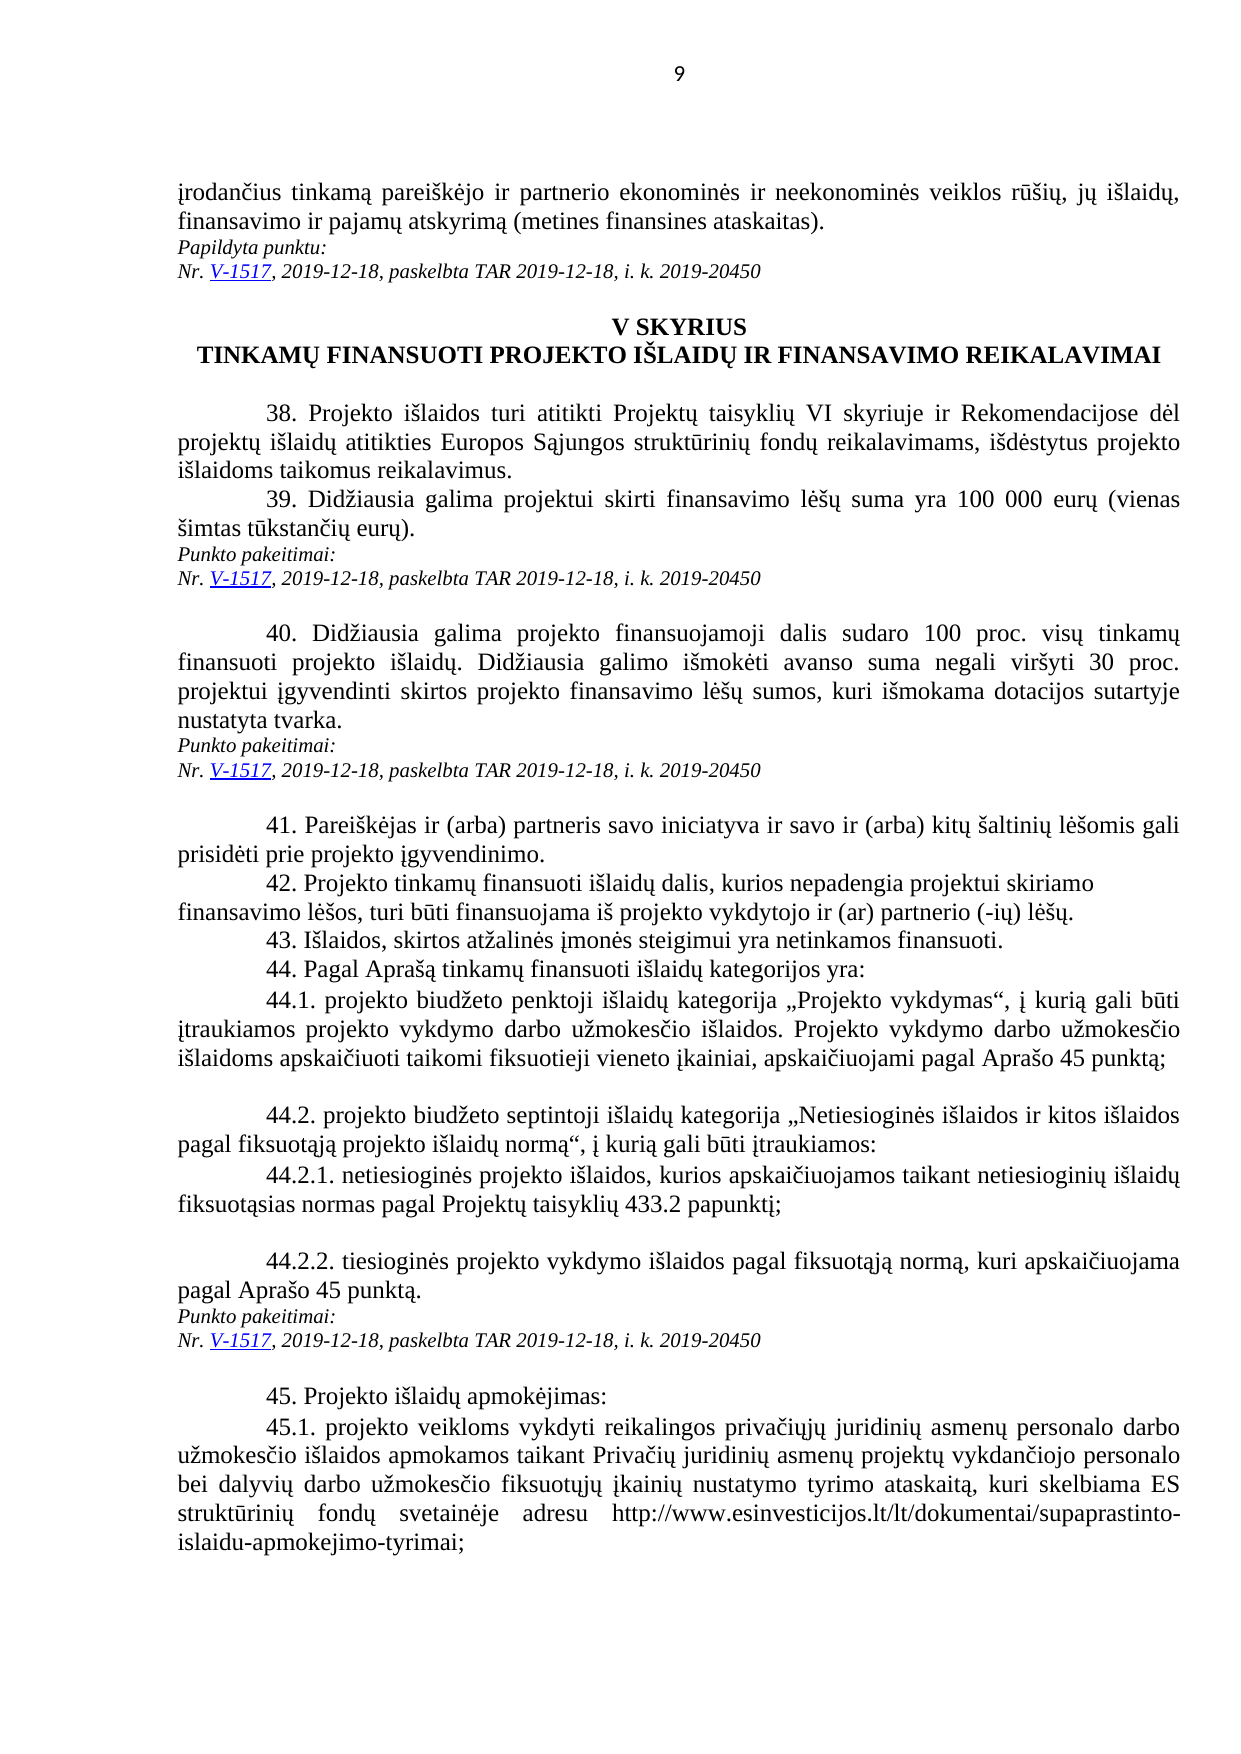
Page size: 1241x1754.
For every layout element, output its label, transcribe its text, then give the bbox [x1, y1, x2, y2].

text 44.2.1. netiesioginės projekto išlaidos, kurios apskaičiuojamos taikant netiesioginių išlaidų fiksuotąsias normas pagal Projektų taisyklių 433.2 papunktį; [177, 1160, 1181, 1218]
text 39. Didžiausia galima projektui skirti finansavimo lėšų suma yra 100 000 eurų (vienas šimtas tūkstančių eurų). [177, 484, 1181, 542]
text Punkto pakeitimai: [177, 733, 1181, 757]
text 44.1. projekto biudžeto penktoji išlaidų kategorija „Projekto vykdymas“, į kurią gali būti įtraukiamos projekto vykdymo darbo užmokesčio išlaidos. Projekto vykdymo darbo užmokesčio išlaidoms apskaičiuoti taikomi fiksuotieji vieneto įkainiai, apskaičiuojami pagal Aprašo 45 punktą; [177, 985, 1181, 1071]
text Nr. V-1517, 2019-12-18, paskelbta TAR 2019-12-18, i. k. 2019-20450 [177, 259, 1181, 283]
text 45.1. projekto veikloms vykdyti reikalingos privačiųjų juridinių asmenų personalo darbo užmokesčio išlaidos apmokamos taikant Privačių juridinių asmenų projektų vykdančiojo personalo bei dalyvių darbo užmokesčio fiksuotųjų įkainių nustatymo tyrimo ataskaitą, kuri skelbiama ES struktūrinių fondų svetainėje adresu http://www.esinvesticijos.lt/lt/dokumentai/supaprastinto-islaidu-apmokejimo-tyrimai; [177, 1412, 1181, 1556]
text Nr. V-1517, 2019-12-18, paskelbta TAR 2019-12-18, i. k. 2019-20450 [177, 566, 1181, 590]
text TINKAMŲ FINANSUOTI PROJEKTO IŠLAIDŲ IR FINANSAVIMO REIKALAVIMAI [177, 340, 1181, 369]
text 40. Didžiausia galima projekto finansuojamoji dalis sudaro 100 proc. visų tinkamų finansuoti projekto išlaidų. Didžiausia galimo išmokėti avanso suma negali viršyti 30 proc. projektui įgyvendinti skirtos projekto finansavimo lėšų sumos, kuri išmokama dotacijos sutartyje nustatyta tvarka. [177, 618, 1181, 733]
text 42. Projekto tinkamų finansuoti išlaidų dalis, kurios nepadengia projektui skiriamo finansavimo lėšos, turi būti finansuojama iš projekto vykdytojo ir (ar) partnerio (-ių) lėšų. [177, 868, 1181, 925]
text 38. Projekto išlaidos turi atitikti Projektų taisyklių VI skyriuje ir Rekomendacijose dėl projektų išlaidų atitikties Europos Sąjungos struktūrinių fondų reikalavimams, išdėstytus projekto išlaidoms taikomus reikalavimus. [177, 398, 1181, 484]
text Nr. V-1517, 2019-12-18, paskelbta TAR 2019-12-18, i. k. 2019-20450 [177, 757, 1181, 782]
text 44.2. projekto biudžeto septintoji išlaidų kategorija „Netiesioginės išlaidos ir kitos išlaidos pagal fiksuotąją projekto išlaidų normą“, į kurią gali būti įtraukiamos: [177, 1100, 1181, 1158]
text 44. Pagal Aprašą tinkamų finansuoti išlaidų kategorijos yra: [177, 954, 1181, 983]
text Nr. V-1517, 2019-12-18, paskelbta TAR 2019-12-18, i. k. 2019-20450 [177, 1328, 1181, 1352]
text 45. Projekto išlaidų apmokėjimas: [177, 1381, 1181, 1409]
text V SKYRIUS [177, 312, 1181, 340]
text įrodančius tinkamą pareiškėjo ir partnerio ekonominės ir neekonominės veiklos rūšių, jų išlaidų, finansavimo ir pajamų atskyrimą (metines finansines ataskaitas). [177, 177, 1181, 235]
text Punkto pakeitimai: [177, 1304, 1181, 1328]
text 43. Išlaidos, skirtos atžalinės įmonės steigimui yra netinkamos finansuoti. [266, 925, 1181, 954]
text 44.2.2. tiesioginės projekto vykdymo išlaidos pagal fiksuotąją normą, kuri apskaičiuojama pagal Aprašo 45 punktą. [177, 1246, 1181, 1304]
text Papildyta punktu: [177, 235, 1181, 259]
text Punkto pakeitimai: [177, 542, 1181, 566]
text 41. Pareiškėjas ir (arba) partneris savo iniciatyva ir savo ir (arba) kitų šaltinių lėšomis gali prisidėti prie projekto įgyvendinimo. [177, 810, 1181, 868]
